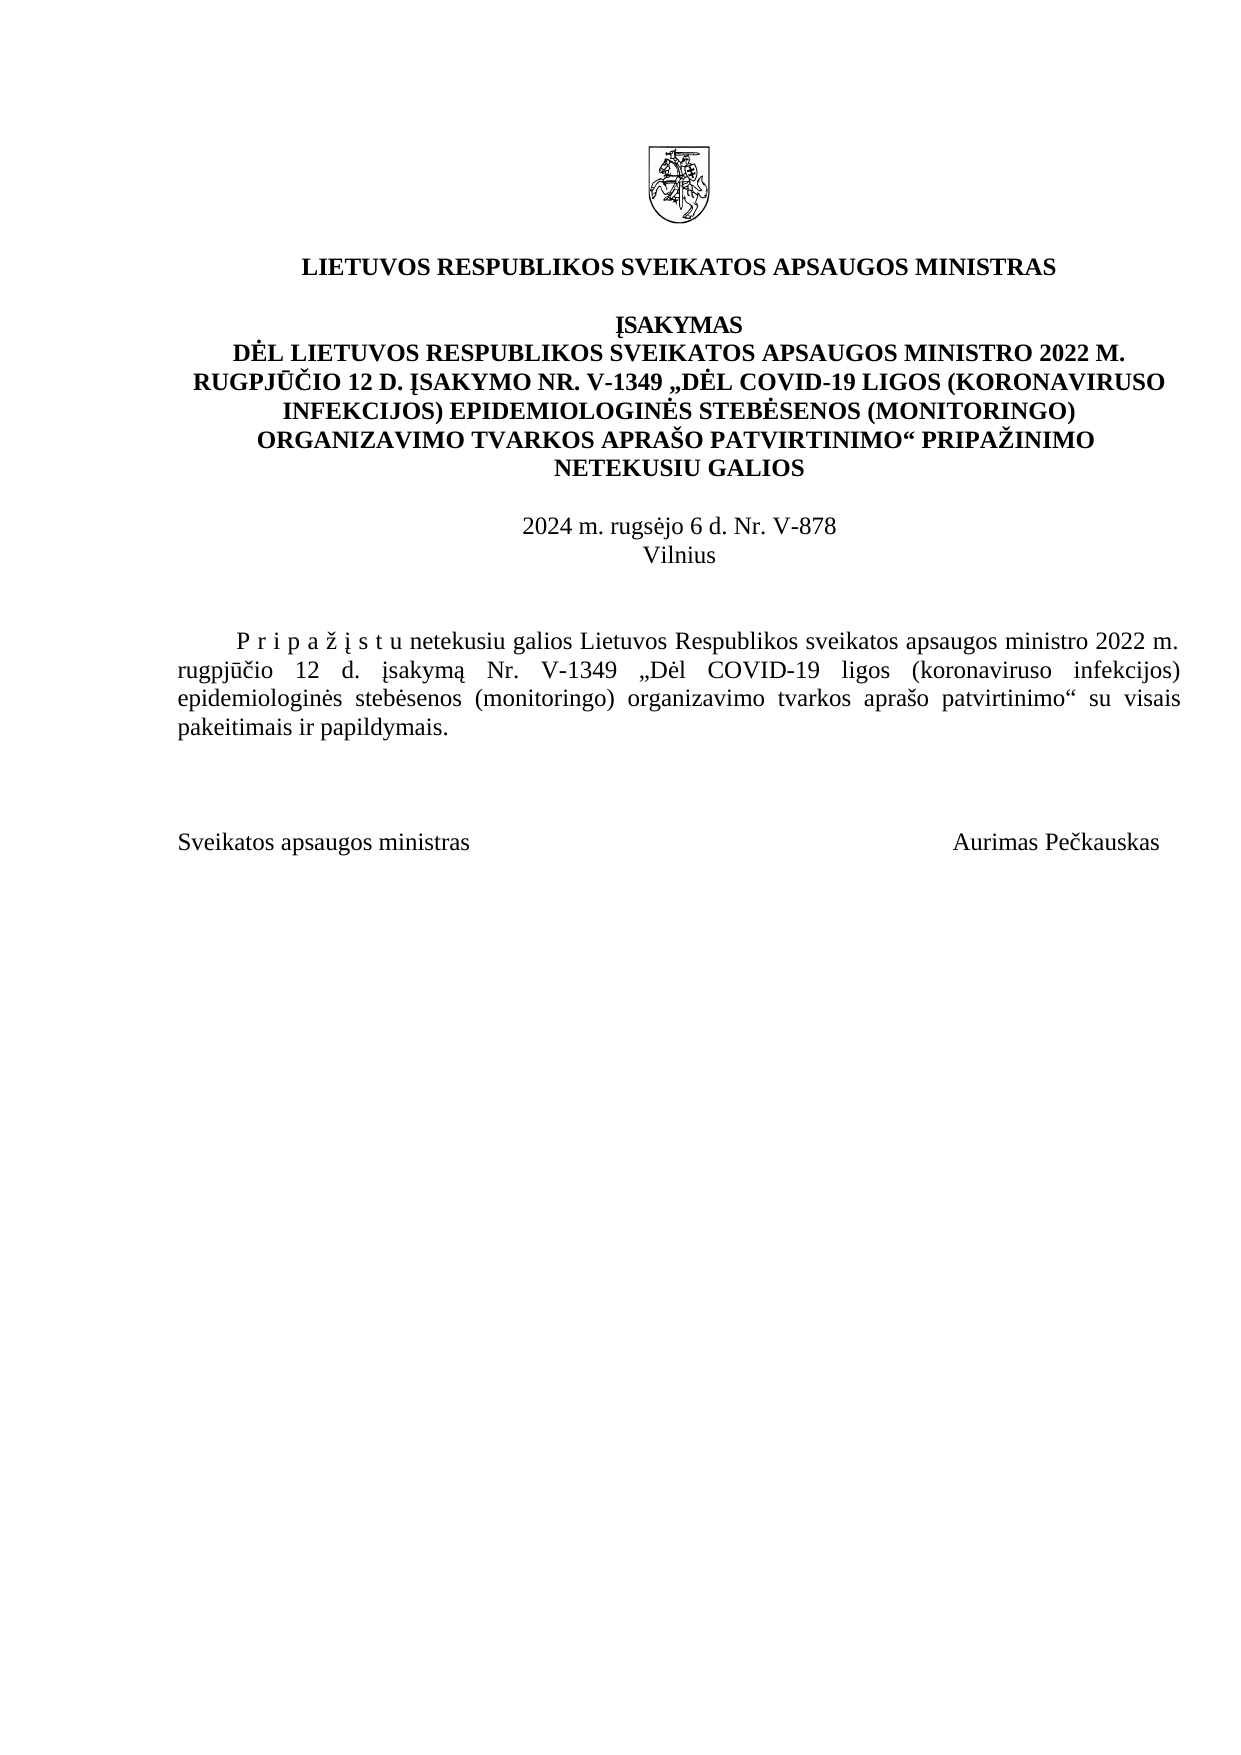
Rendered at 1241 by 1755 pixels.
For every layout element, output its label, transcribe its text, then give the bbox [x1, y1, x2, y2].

text P r i p a ž į s t u netekusiu galios Lietuvos Respublikos sveikatos apsaugos ministro 2022 m. rugpjūčio 12 d. įsakymą Nr. V-1349 „Dėl COVID-19 ligos (koronaviruso infekcijos) epidemiologinės stebėsenos (monitoringo) organizavimo tvarkos aprašo patvirtinimo“ su visais pakeitimais ir papildymais. [177, 626, 1181, 741]
text NETEKUSIU GALIOS [177, 453, 1181, 482]
text ĮSAKYMAS [177, 310, 1181, 338]
text LIETUVOS RESPUBLIKOS SVEIKATOS APSAUGOS MINISTRAS [177, 252, 1181, 281]
text 2024 m. rugsėjo 6 d. Nr. V-878 [177, 511, 1181, 540]
text Sveikatos apsaugos ministras Aurimas Pečkauskas [177, 827, 1181, 856]
text DĖL LIETUVOS RESPUBLIKOS SVEIKATOS APSAUGOS MINISTRO 2022 M. RUGPJŪČIO 12 D. ĮSAKYMO NR. V-1349 „DĖL COVID-19 LIGOS (KORONAVIRUSO INFEKCIJOS) EPIDEMIOLOGINĖS STEBĖSENOS (MONITORINGO) ORGANIZAVIMO TVARKOS APRAŠO PATVIRTINIMO“ PRIPAŽINIMO [177, 338, 1181, 453]
text Vilnius [177, 540, 1181, 568]
